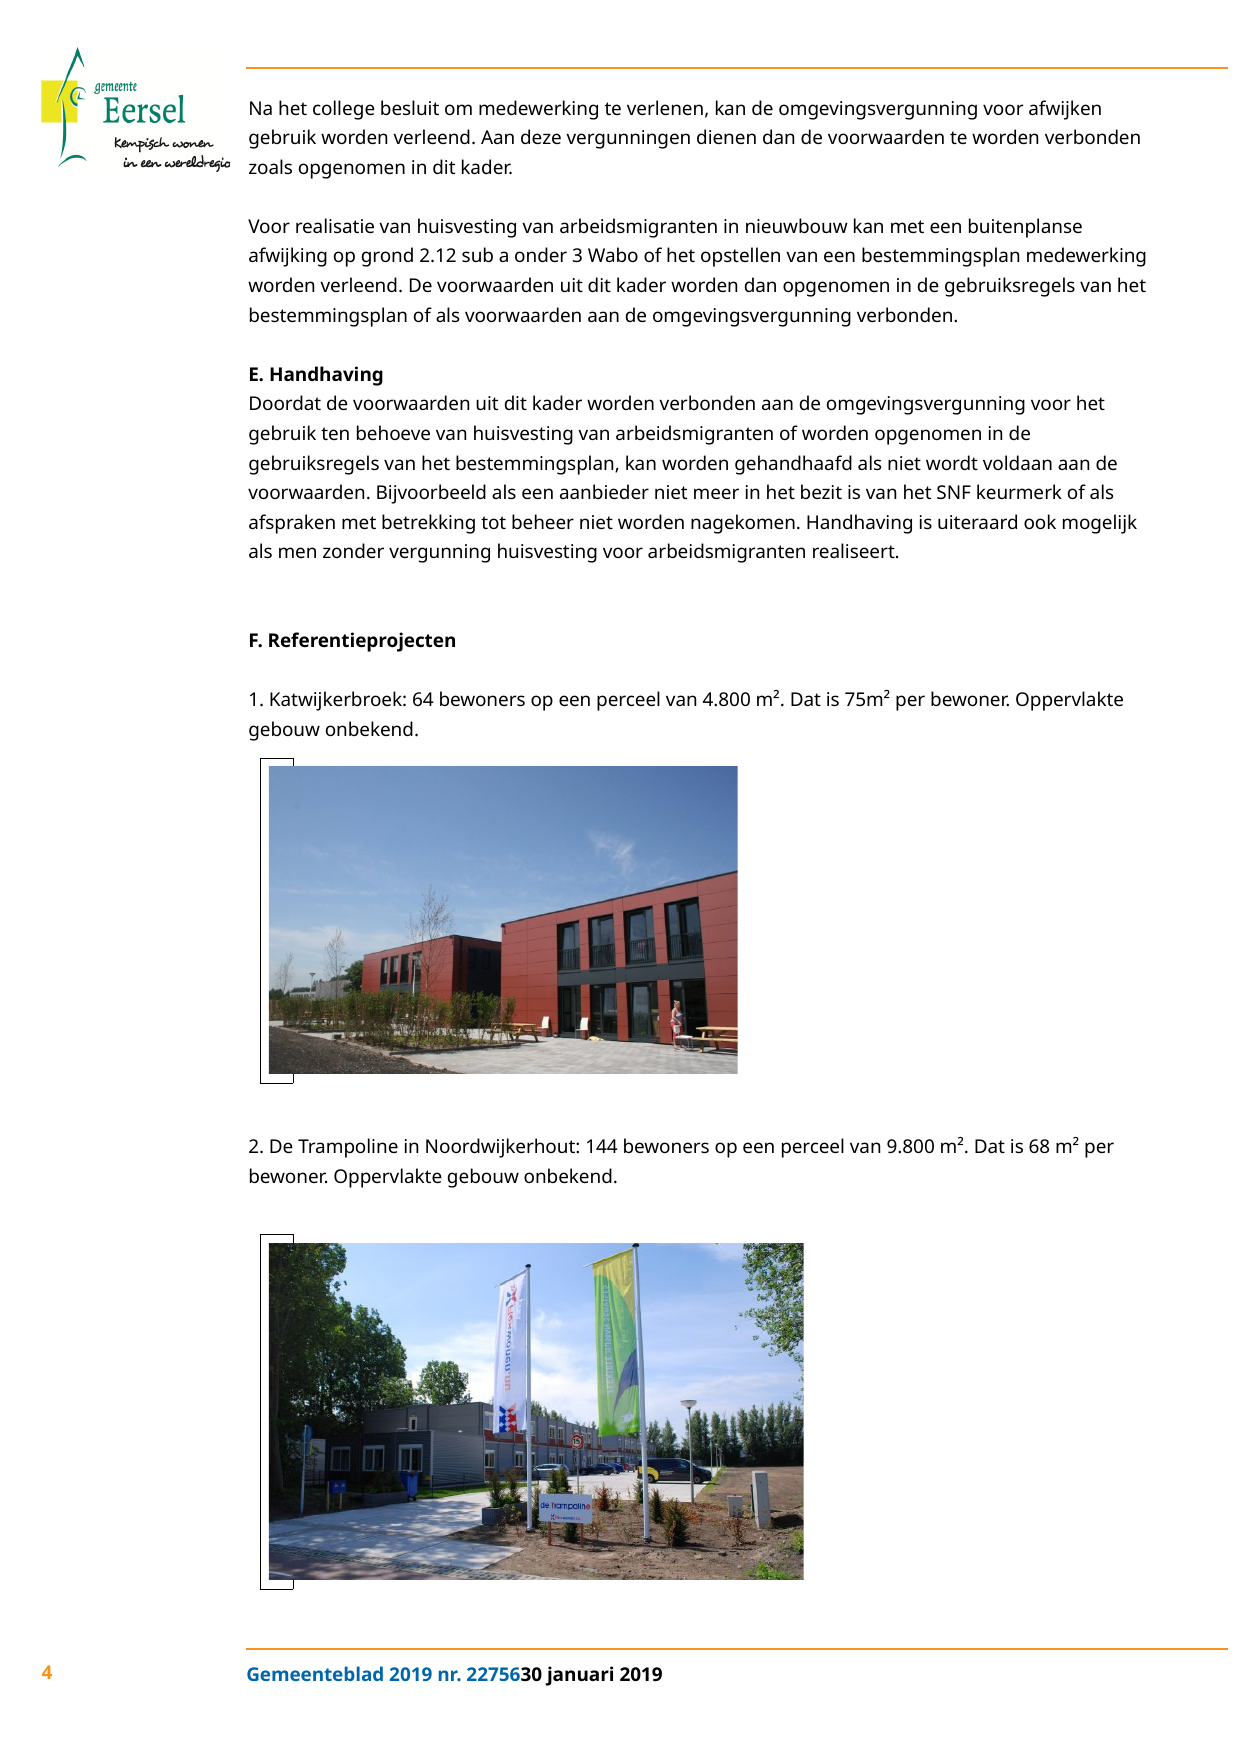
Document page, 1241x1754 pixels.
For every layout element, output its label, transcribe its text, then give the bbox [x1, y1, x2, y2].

text F. Referentieprojecten [248, 627, 1152, 653]
text 2. De Trampoline in Noordwijkerhout: 144 bewoners op een perceel van 9.800 m². Dat is 68 m² per bewoner. Oppervlakte gebouw onbekend. [248, 1133, 1152, 1189]
text 1. Katwijkerbroek: 64 bewoners op een perceel van 4.800 m². Dat is 75m² per bewoner. Oppervlakte gebouw onbekend. [248, 686, 1152, 742]
text E. Handhaving [248, 361, 1152, 387]
picture [268, 766, 738, 1074]
text Doordat de voorwaarden uit dit kader worden verbonden aan de omgevingsvergunning voor het gebruik ten behoeve van huisvesting van arbeidsmigranten of worden opgenomen in de gebruiksregels van het bestemmingsplan, kan worden gehandhaafd als niet wordt voldaan aan de voorwaarden. Bijvoorbeeld als een aanbieder niet meer in het bezit is van het SNF keurmerk of als afspraken met betrekking tot beheer niet worden nagekomen. Handhaving is uiteraard ook mogelijk als men zonder vergunning huisvesting voor arbeidsmigranten realiseert. [248, 391, 1152, 564]
picture [268, 1243, 804, 1580]
text Na het college besluit om medewerking te verlenen, kan de omgevingsvergunning voor afwijken gebruik worden verleend. Aan deze vergunningen dienen dan de voorwaarden te worden verbonden zoals opgenomen in dit kader. [248, 95, 1152, 180]
picture [41, 47, 231, 172]
text Voor realisatie van huisvesting van arbeidsmigranten in nieuwbouw kan met een buitenplanse afwijking op grond 2.12 sub a onder 3 Wabo of het opstellen van een bestemmingsplan medewerking worden verleend. De voorwaarden uit dit kader worden dan opgenomen in de gebruiksregels van het bestemmingsplan of als voorwaarden aan de omgevingsvergunning verbonden. [248, 213, 1152, 328]
